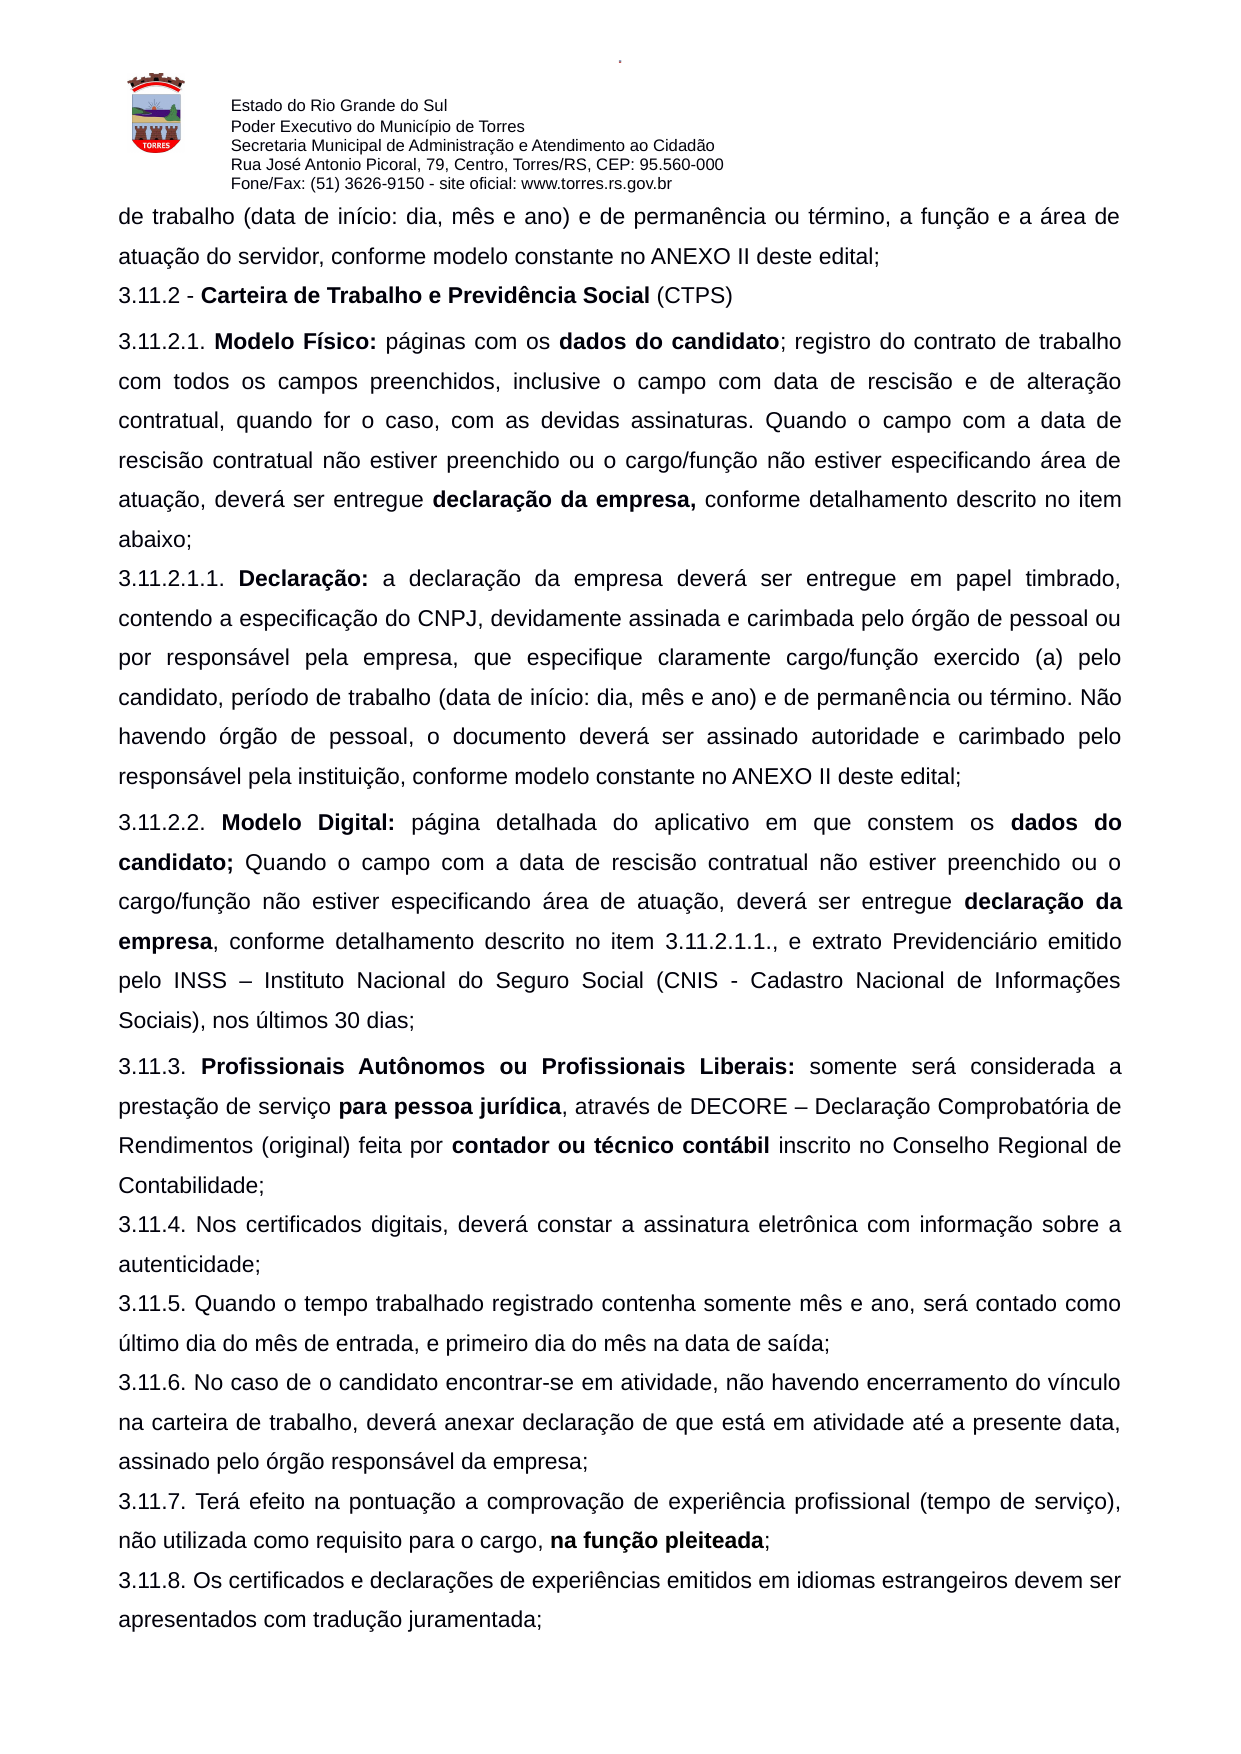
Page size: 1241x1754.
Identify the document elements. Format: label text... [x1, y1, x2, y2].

text 3.11.7. Terá efeito na pontuação a comprovação de experiência profissional (tempo de serviço), não utilizada como requisito para o cargo, na função pleiteada; [118, 1488, 1122, 1553]
text 3.11.3. Profissionais Autônomos ou Profissionais Liberais: somente será considerada a prestação de serviço para pessoa jurídica, através de DECORE – Declaração Comprobatória de Rendimentos (original) feita por contador ou técnico contábil inscrito no Conselho Regional de Contabilidade; [118, 1053, 1122, 1198]
picture [127, 73, 185, 153]
text 3.11.6. No caso de o candidato encontrar-se em atividade, não havendo encerramento do vínculo na carteira de trabalho, deverá anexar declaração de que está em atividade até a presente data, assinado pelo órgão responsável da empresa; [118, 1369, 1122, 1474]
text 3.11.2.1.1. Declaração: a declaração da empresa deverá ser entregue em papel timbrado, contendo a especificação do CNPJ, devidamente assinada e carimbada pelo órgão de pessoal ou por responsável pela empresa, que especifique claramente cargo/função exercido (a) pelo candidato, período de trabalho (data de início: dia, mês e ano) e de permanência ou término. Não havendo órgão de pessoal, o documento deverá ser assinado autoridade e carimbado pelo responsável pela instituição, conforme modelo constante no ANEXO II deste edital; [118, 565, 1122, 789]
text 3.11.2.2. Modelo Digital: página detalhada do aplicativo em que constem os dados do candidato; Quando o campo com a data de rescisão contratual não estiver preenchido ou o cargo/função não estiver especificando área de atuação, deverá ser entregue declaração da empresa, conforme detalhamento descrito no item 3.11.2.1.1., e extrato Previdenciário emitido pelo INSS – Instituto Nacional do Seguro Social (CNIS - Cadastro Nacional de Informações Sociais), nos últimos 30 dias; [118, 809, 1122, 1033]
text 3.11.2.1. Modelo Físico: páginas com os dados do candidato; registro do contrato de trabalho com todos os campos preenchidos, inclusive o campo com data de rescisão e de alteração contratual, quando for o caso, com as devidas assinaturas. Quando o campo com a data de rescisão contratual não estiver preenchido ou o cargo/função não estiver especificando área de atuação, deverá ser entregue declaração da empresa, conforme detalhamento descrito no item abaixo; [118, 328, 1122, 552]
text 3.11.4. Nos certificados digitais, deverá constar a assinatura eletrônica com informação sobre a autenticidade; [118, 1211, 1122, 1277]
text 3.11.8. Os certificados e declarações de experiências emitidos em idiomas estrangeiros devem ser apresentados com tradução juramentada; [118, 1567, 1122, 1632]
text 3.11.2 - Carteira de Trabalho e Previdência Social (CTPS) [118, 282, 1122, 309]
text 3.11.5. Quando o tempo trabalhado registrado contenha somente mês e ano, será contado como último dia do mês de entrada, e primeiro dia do mês na data de saída; [118, 1290, 1122, 1356]
text de trabalho (data de início: dia, mês e ano) e de permanência ou término, a função e a área de atuação do servidor, conforme modelo constante no ANEXO II deste edital; [118, 203, 1122, 269]
